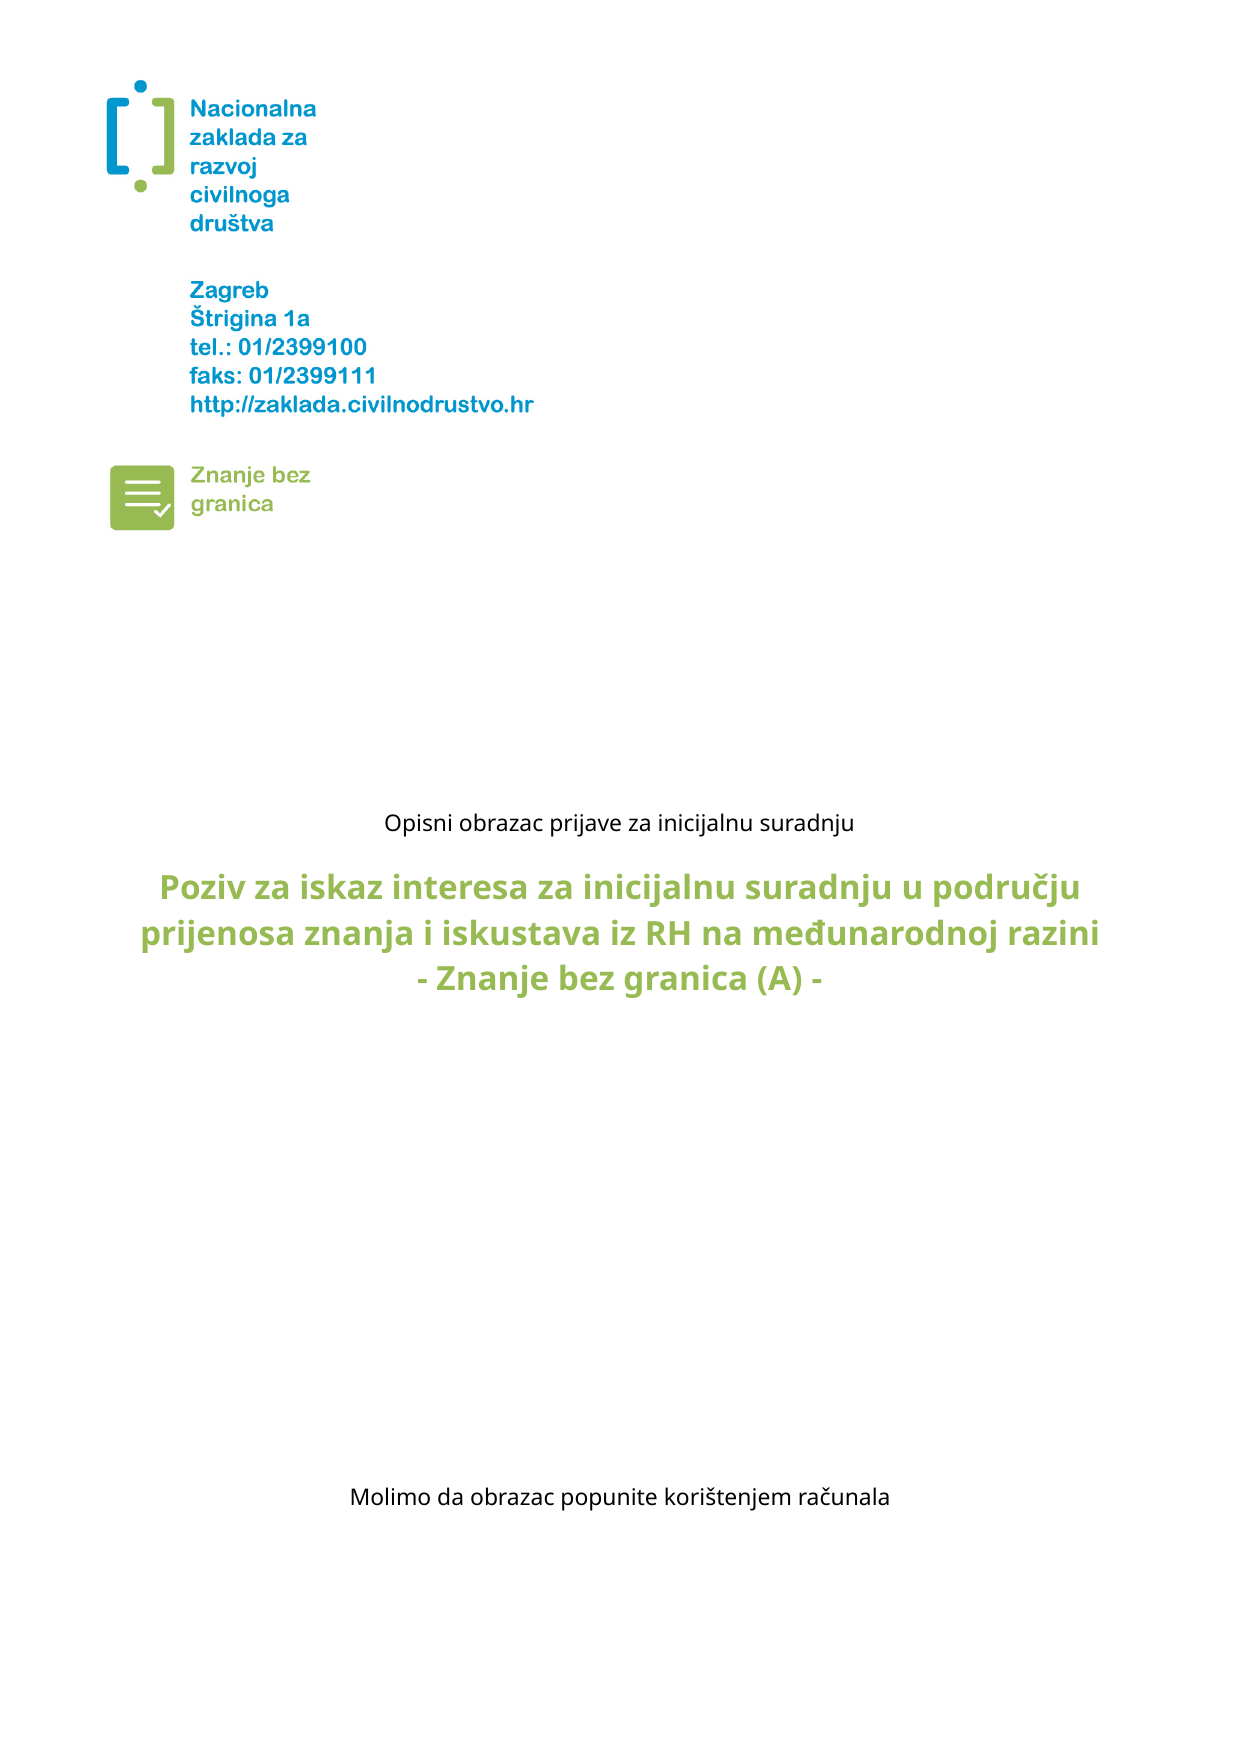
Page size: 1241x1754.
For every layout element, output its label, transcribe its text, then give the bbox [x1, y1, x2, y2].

text Poziv za iskaz interesa za inicijalnu suradnju u području prijenosa znanja i iskustava iz RH na međunarodnoj razini [97, 864, 1143, 955]
text Molimo da obrazac popunite korištenjem računala [97, 1481, 1143, 1512]
picture [100, 77, 607, 616]
text Opisni obrazac prijave za inicijalnu suradnju [96, 806, 1143, 838]
text - Znanje bez granica (A) - [96, 955, 1143, 1000]
